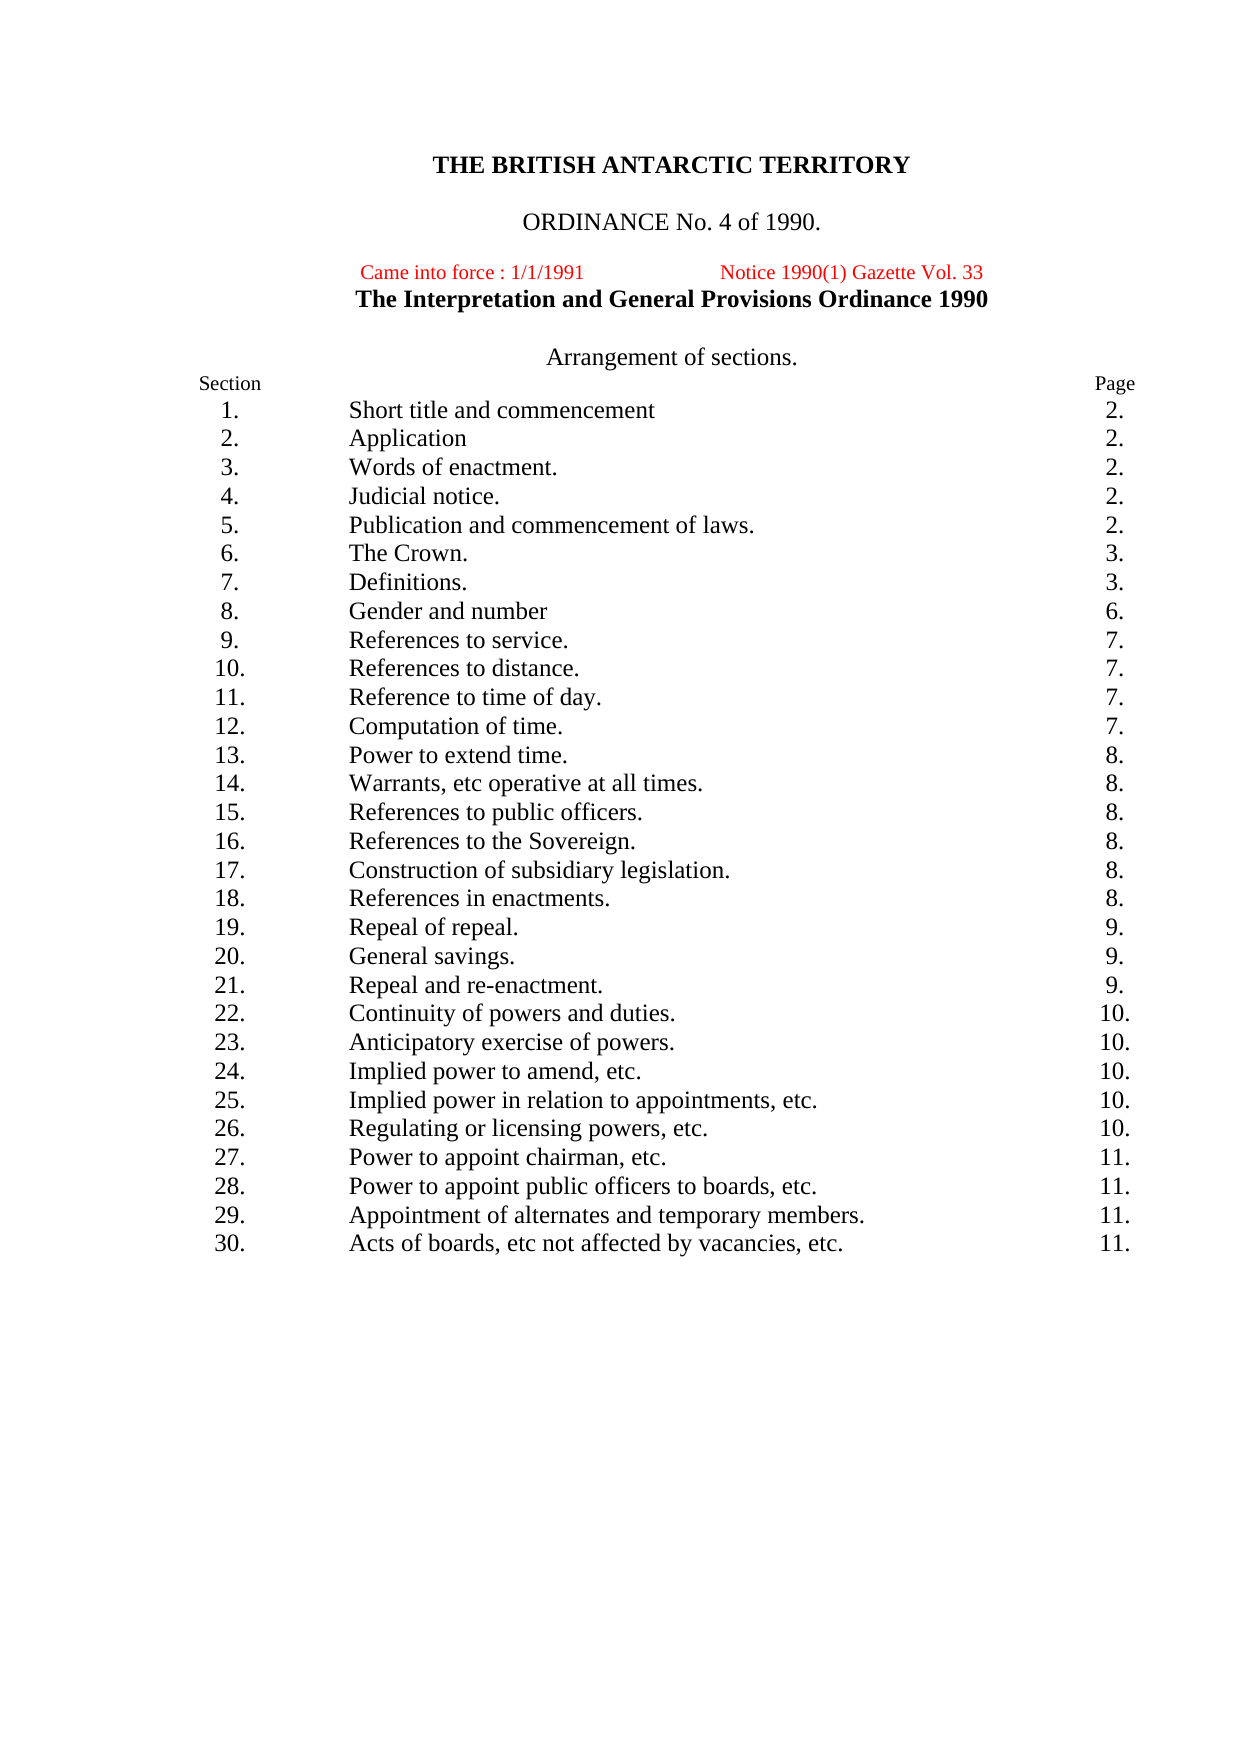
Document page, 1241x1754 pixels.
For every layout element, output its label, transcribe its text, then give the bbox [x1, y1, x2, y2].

table_cell [1071, 236, 1158, 313]
table_cell 5. [187, 510, 272, 538]
table_cell 8. [1071, 855, 1158, 883]
table_cell 9. [187, 625, 272, 653]
table_cell 8. [187, 596, 272, 625]
table_cell 11. [1071, 1171, 1158, 1200]
table_cell 3. [187, 452, 272, 481]
table_cell Anticipatory exercise of powers. [272, 1027, 1071, 1056]
table_cell 7. [1071, 654, 1158, 682]
table_cell 11. [1071, 1229, 1158, 1257]
table_cell Appointment of alternates and temporary members. [272, 1200, 1071, 1228]
table_cell 27. [187, 1142, 272, 1171]
table_cell References to the Sovereign. [272, 826, 1071, 855]
table_cell Reference to time of day. [272, 682, 1071, 711]
table_cell Power to extend time. [272, 740, 1071, 768]
table_cell Publication and commencement of laws. [272, 510, 1071, 538]
table_cell 3. [1071, 539, 1158, 567]
table_cell Acts of boards, etc not affected by vacancies, etc. [272, 1229, 1071, 1257]
table_cell 25. [187, 1085, 272, 1113]
table_cell 12. [187, 711, 272, 740]
table_cell 8. [1071, 884, 1158, 912]
table_cell 7. [1071, 711, 1158, 740]
table_cell 8. [1071, 797, 1158, 826]
table_cell Computation of time. [272, 711, 1071, 740]
table_cell 7. [1071, 625, 1158, 653]
table_cell 10. [1071, 1085, 1158, 1113]
table_cell 8. [1071, 826, 1158, 855]
table_cell 2. [1071, 452, 1158, 481]
table_cell Definitions. [272, 567, 1071, 596]
table_cell 10. [1071, 1114, 1158, 1142]
table_cell Short title and commencement [272, 395, 1071, 423]
table_cell ORDINANCE No. 4 of 1990. [272, 208, 1071, 236]
table_cell The Crown. [272, 539, 1071, 567]
table_cell Came into force : 1/1/1991 Notice 1990(1) Gazette Vol. 33 The Interpretation and General Provisions Ordinance 1990 [272, 236, 1071, 313]
table_cell 2. [1071, 510, 1158, 538]
table_cell Repeal of repeal. [272, 912, 1071, 941]
table_cell Construction of subsidiary legislation. [272, 855, 1071, 883]
table_cell 29. [187, 1200, 272, 1228]
table_cell 15. [187, 797, 272, 826]
table_cell Words of enactment. [272, 452, 1071, 481]
table_header [1071, 150, 1158, 207]
table_cell Repeal and re-enactment. [272, 970, 1071, 998]
table_header [187, 150, 272, 207]
table_cell 24. [187, 1056, 272, 1085]
table_cell 20. [187, 941, 272, 970]
table_cell 30. [187, 1229, 272, 1257]
table_cell 6. [1071, 596, 1158, 625]
table_cell 2. [1071, 395, 1158, 423]
table_cell 1. [187, 395, 272, 423]
table_cell 2. [1071, 424, 1158, 452]
table_cell 11. [1071, 1142, 1158, 1171]
table_cell 10. [187, 654, 272, 682]
table_cell Judicial notice. [272, 481, 1071, 510]
table_cell 17. [187, 855, 272, 883]
table_cell Page [1071, 313, 1158, 395]
table_cell Section [187, 313, 272, 395]
table_cell Arrangement of sections. [272, 313, 1071, 395]
table_cell 6. [187, 539, 272, 567]
table_cell References to service. [272, 625, 1071, 653]
table_cell 3. [1071, 567, 1158, 596]
table_cell [1071, 208, 1158, 236]
table_cell Implied power in relation to appointments, etc. [272, 1085, 1071, 1113]
table_cell 2. [187, 424, 272, 452]
table_cell 10. [1071, 1056, 1158, 1085]
table_cell 18. [187, 884, 272, 912]
table_cell 19. [187, 912, 272, 941]
table_cell Power to appoint chairman, etc. [272, 1142, 1071, 1171]
table_cell 7. [187, 567, 272, 596]
table_cell General savings. [272, 941, 1071, 970]
table_cell 8. [1071, 769, 1158, 797]
table_cell 16. [187, 826, 272, 855]
table_cell 26. [187, 1114, 272, 1142]
table_cell 2. [1071, 481, 1158, 510]
table_cell 10. [1071, 999, 1158, 1027]
table_cell References to distance. [272, 654, 1071, 682]
table_cell [187, 236, 272, 313]
table_cell Warrants, etc operative at all times. [272, 769, 1071, 797]
table_cell 21. [187, 970, 272, 998]
table_cell 13. [187, 740, 272, 768]
table_cell 7. [1071, 682, 1158, 711]
table_cell Implied power to amend, etc. [272, 1056, 1071, 1085]
table_cell References to public officers. [272, 797, 1071, 826]
table_cell 9. [1071, 912, 1158, 941]
table_cell References in enactments. [272, 884, 1071, 912]
table_cell 22. [187, 999, 272, 1027]
table_cell 28. [187, 1171, 272, 1200]
table_cell 10. [1071, 1027, 1158, 1056]
table_cell 14. [187, 769, 272, 797]
table_cell 11. [187, 682, 272, 711]
table_cell [187, 208, 272, 236]
table_header THE BRITISH ANTARCTIC TERRITORY [272, 150, 1071, 207]
table_cell 8. [1071, 740, 1158, 768]
table_cell 23. [187, 1027, 272, 1056]
table_cell 9. [1071, 970, 1158, 998]
table_cell 9. [1071, 941, 1158, 970]
table_cell Continuity of powers and duties. [272, 999, 1071, 1027]
table_cell Power to appoint public officers to boards, etc. [272, 1171, 1071, 1200]
table_cell 4. [187, 481, 272, 510]
table_cell Application [272, 424, 1071, 452]
table_cell Gender and number [272, 596, 1071, 625]
table_cell 11. [1071, 1200, 1158, 1228]
table_cell Regulating or licensing powers, etc. [272, 1114, 1071, 1142]
